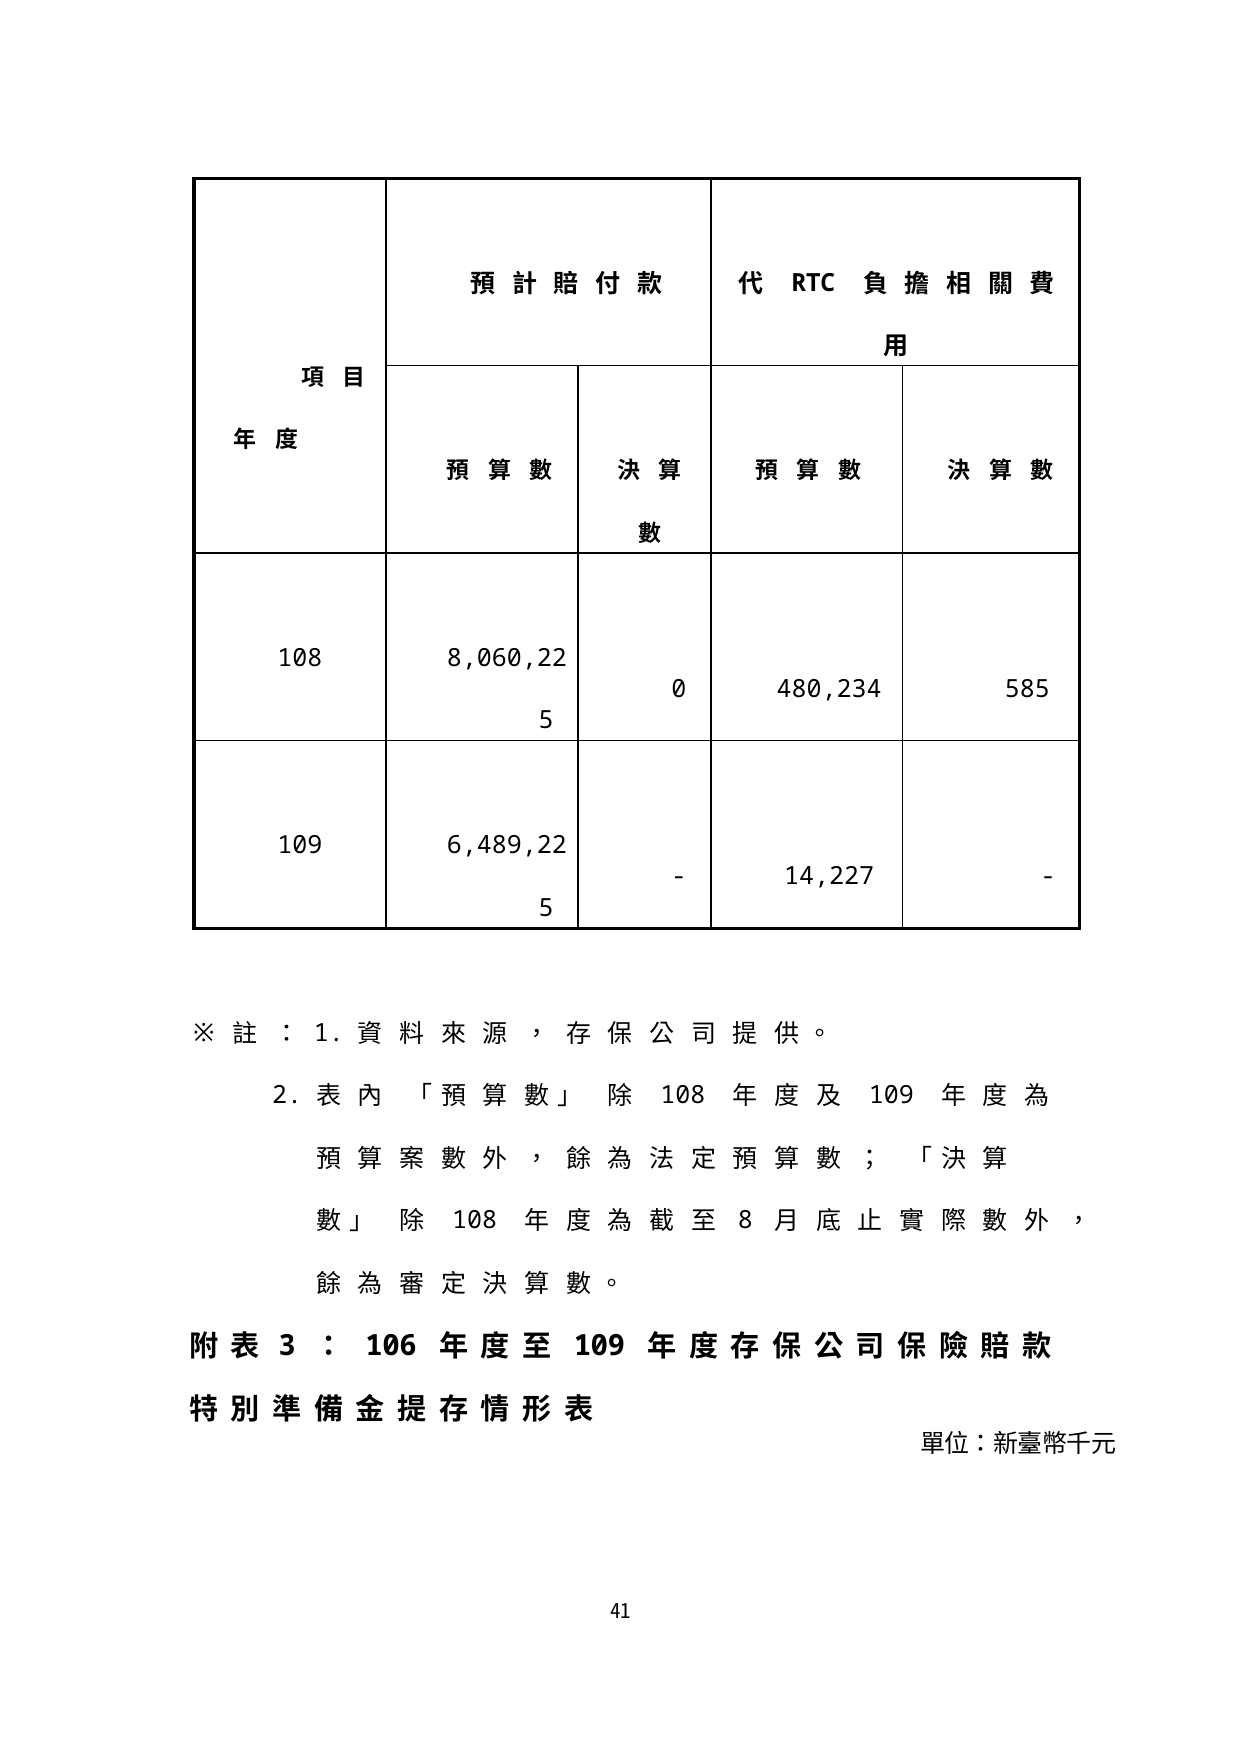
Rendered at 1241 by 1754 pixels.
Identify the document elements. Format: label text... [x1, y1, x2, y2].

table_cell 585 [903, 554, 1078, 740]
table_header 代RTC負擔相關費用 [712, 180, 1078, 365]
text 2.表內「預算數」除108年度及109年度為預算案數外，餘為法定預算數；「決算數」除108年度為截至8月底止實際數外，餘為審定決算數。 [256, 1052, 1058, 1302]
table_cell 決算數 [903, 366, 1078, 552]
table_cell 決算數 [579, 366, 710, 552]
text ※註：1.資料來源，存保公司提供。 [183, 990, 1058, 1052]
table_cell 8,060,225 [387, 554, 577, 740]
table_cell - [579, 741, 710, 927]
table_cell - [903, 741, 1078, 927]
table_cell 14,227 [712, 741, 902, 927]
text 附表3：106年度至109年度存保公司保險賠款特別準備金提存情形表 [124, 1302, 1087, 1427]
table_cell 0 [579, 554, 710, 740]
table_cell 109 [196, 741, 385, 927]
table_header 項目 年度 [196, 180, 385, 552]
table_cell 6,489,225 [387, 741, 577, 927]
table_header 預計賠付款 [387, 180, 710, 365]
table_cell 預算數 [387, 366, 577, 552]
text 單位：新臺幣千元 [183, 1427, 1117, 1458]
table_cell 480,234 [712, 554, 902, 740]
table_cell 預算數 [712, 366, 902, 552]
table_cell 108 [196, 554, 385, 740]
